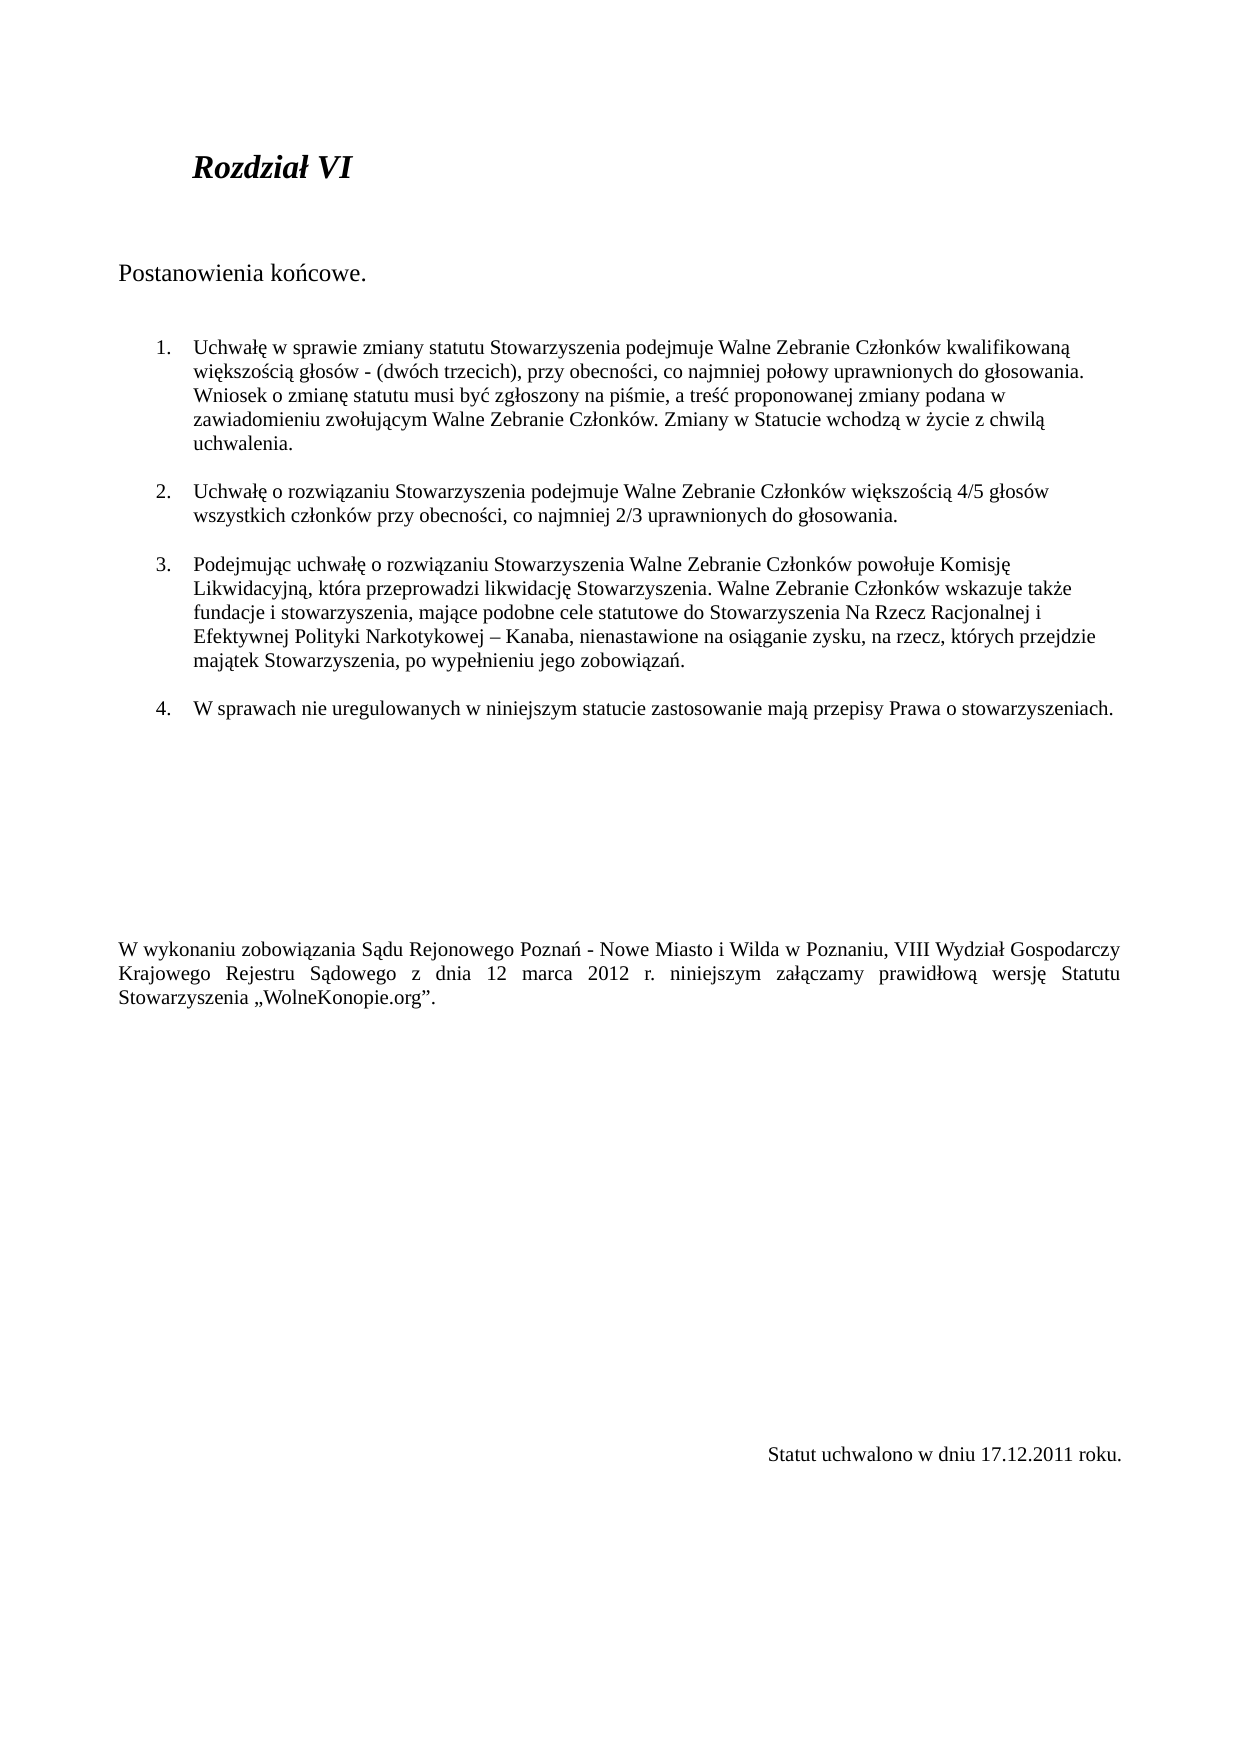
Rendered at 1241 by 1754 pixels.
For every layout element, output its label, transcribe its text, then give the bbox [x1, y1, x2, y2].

list Uchwałę o rozwiązaniu Stowarzyszenia podejmuje Walne Zebranie Członków większością 4/5 głosów wszystkich członków przy obecności, co najmniej 2/3 uprawnionych do głosowania. [156, 479, 1122, 552]
subtitle Rozdział VI [192, 148, 1122, 186]
text W wykonaniu zobowiązania Sądu Rejonowego Poznań - Nowe Miasto i Wilda w Poznaniu, VIII Wydział Gospodarczy Krajowego Rejestru Sądowego z dnia 12 marca 2012 r. niniejszym załączamy prawidłową wersję Statutu Stowarzyszenia „WolneKonopie.org”. [118, 937, 1122, 1009]
subtitle Postanowienia końcowe. [118, 258, 1122, 287]
list Podejmując uchwałę o rozwiązaniu Stowarzyszenia Walne Zebranie Członków powołuje Komisję Likwidacyjną, która przeprowadzi likwidację Stowarzyszenia. Walne Zebranie Członków wskazuje także fundacje i stowarzyszenia, mające podobne cele statutowe do Stowarzyszenia Na Rzecz Racjonalnej i Efektywnej Polityki Narkotykowej – Kanaba, nienastawione na osiąganie zysku, na rzecz, których przejdzie majątek Stowarzyszenia, po wypełnieniu jego zobowiązań. [156, 552, 1122, 696]
subtitle Statut uchwalono w dniu 17.12.2011 roku. [118, 1442, 1122, 1466]
list W sprawach nie uregulowanych w niniejszym statucie zastosowanie mają przepisy Prawa o stowarzyszeniach. [156, 696, 1122, 720]
list Uchwałę w sprawie zmiany statutu Stowarzyszenia podejmuje Walne Zebranie Członków kwalifikowaną większością głosów - (dwóch trzecich), przy obecności, co najmniej połowy uprawnionych do głosowania. Wniosek o zmianę statutu musi być zgłoszony na piśmie, a treść proponowanej zmiany podana w zawiadomieniu zwołującym Walne Zebranie Członków. Zmiany w Statucie wchodzą w życie z chwilą uchwalenia. [156, 335, 1122, 479]
